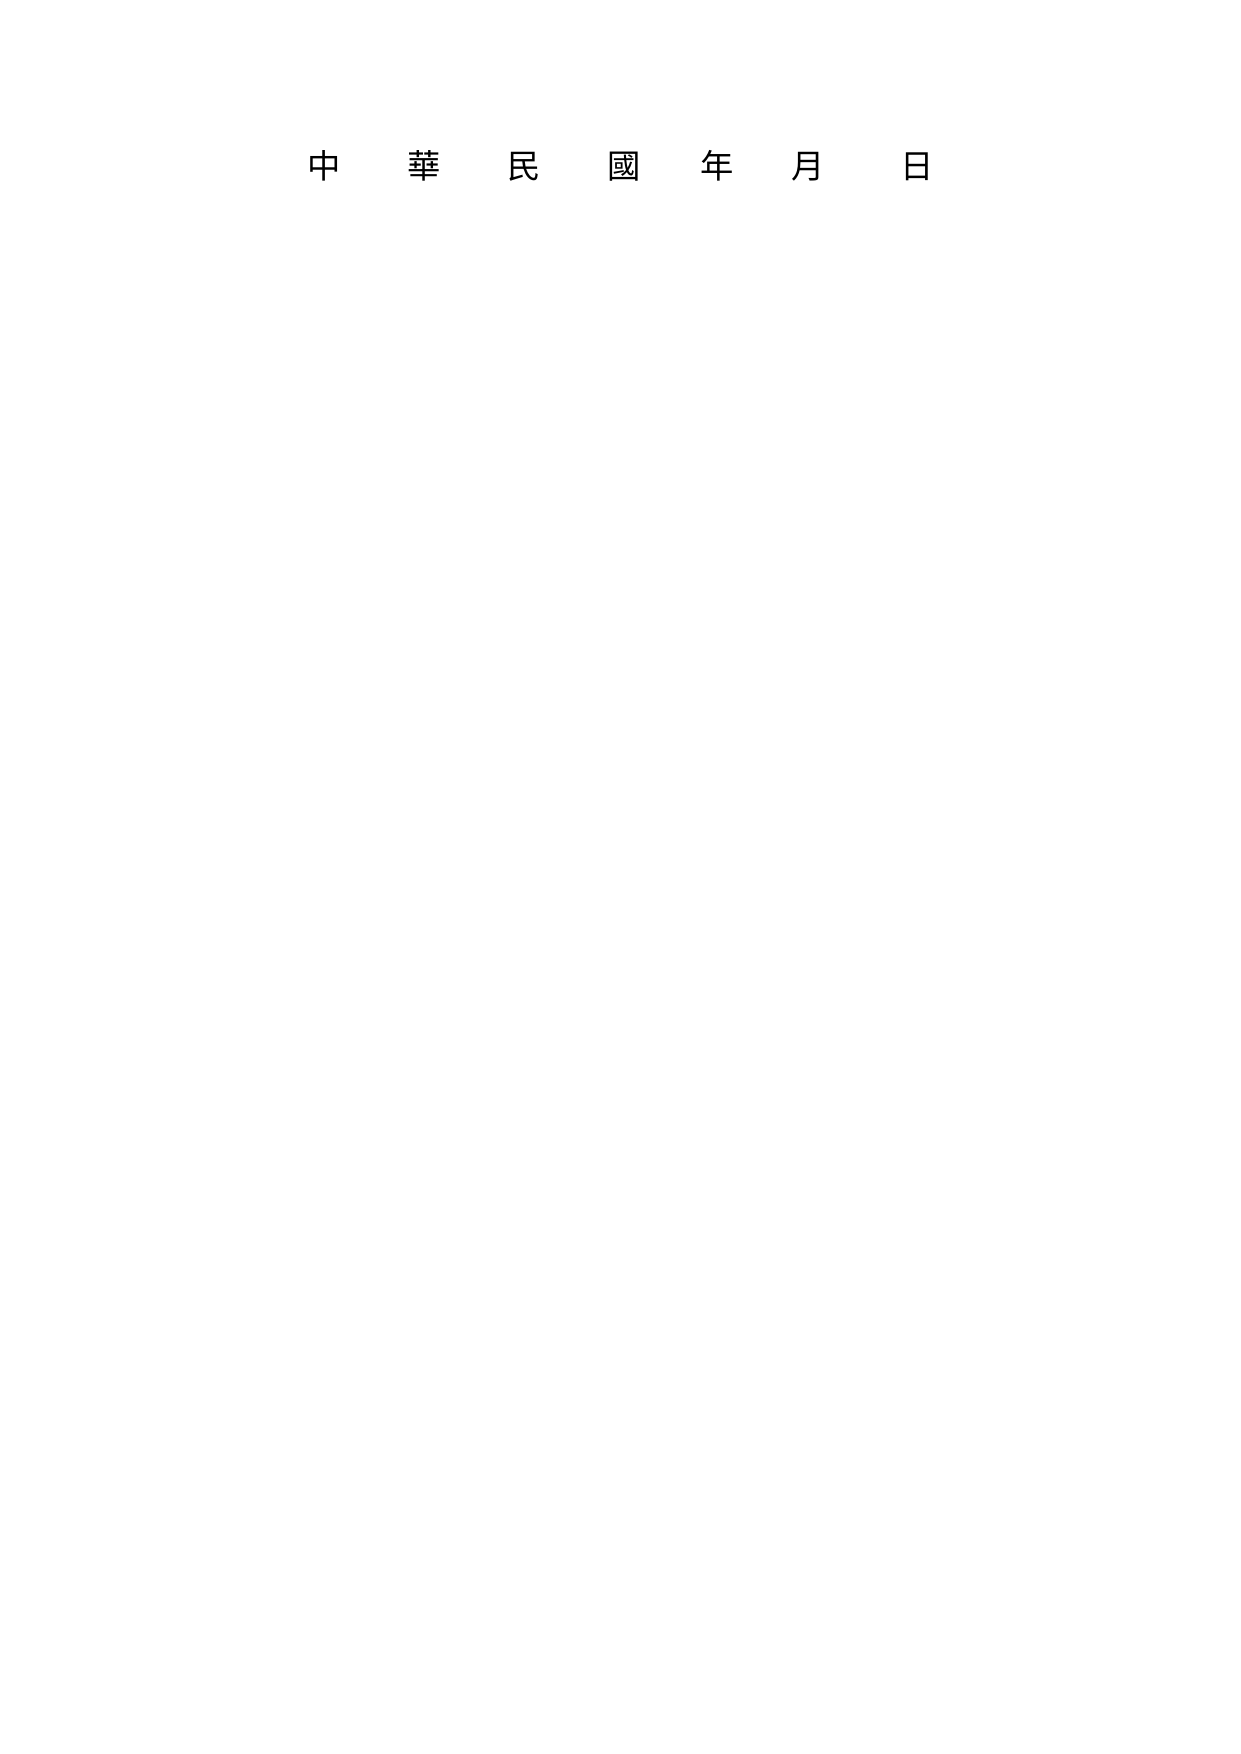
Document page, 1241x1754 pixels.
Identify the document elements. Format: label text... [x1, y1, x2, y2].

text 中 華 民 國 年 月 日 [118, 127, 1122, 202]
